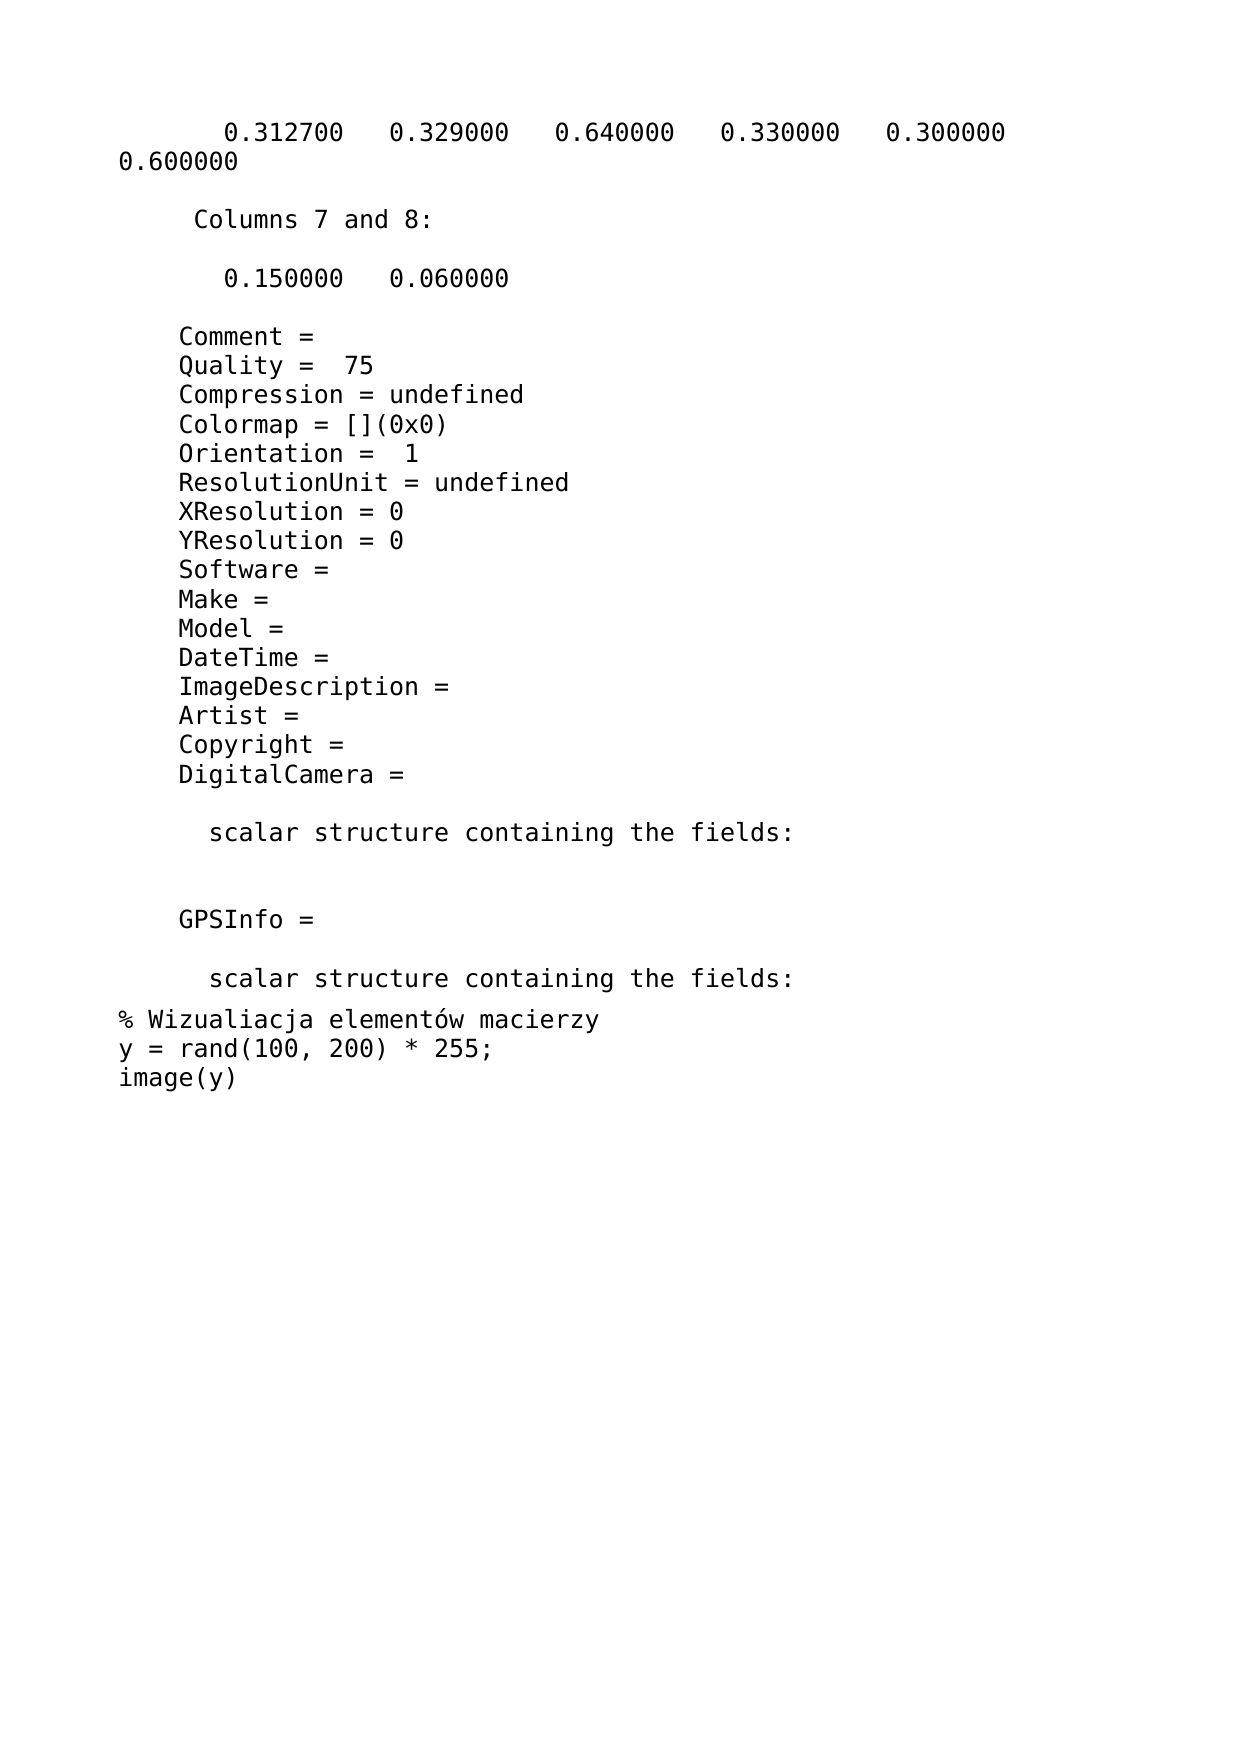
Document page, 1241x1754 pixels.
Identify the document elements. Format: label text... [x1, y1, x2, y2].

text 0.312700 0.329000 0.640000 0.330000 0.300000 0.600000 Columns 7 and 8: 0.150000 0.060000 Comment = Quality = 75 Compression = undefined Colormap = [](0x0) Orientation = 1 ResolutionUnit = undefined XResolution = 0 YResolution = 0 Software = Make = Model = DateTime = ImageDescription = Artist = Copyright = DigitalCamera = scalar structure containing the fields: GPSInfo = scalar structure containing the fields: [118, 118, 1122, 993]
text % Wizualiacja elementów macierzy y = rand(100, 200) * 255; image(y) [118, 1005, 1122, 1092]
